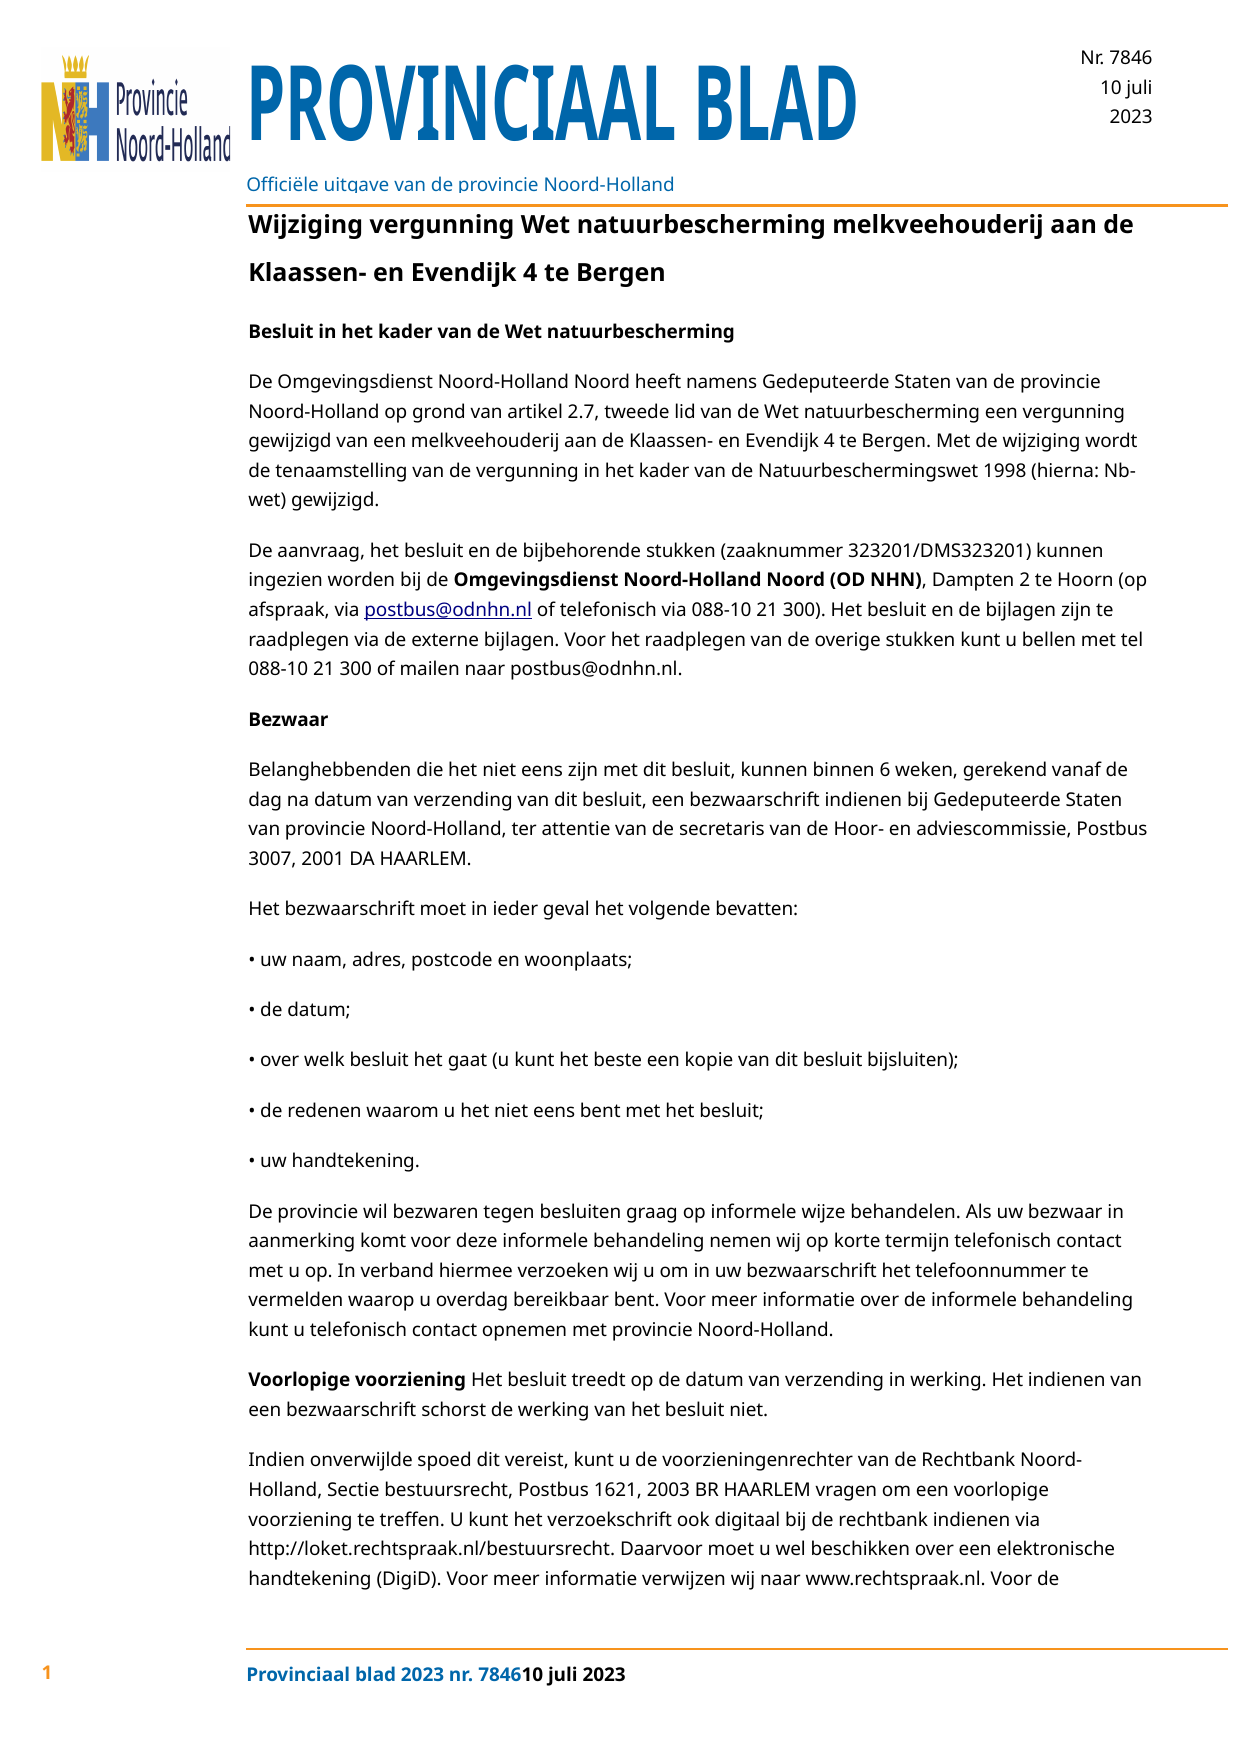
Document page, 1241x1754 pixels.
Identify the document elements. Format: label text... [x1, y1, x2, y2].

text • uw handtekening. [248, 1147, 1152, 1173]
text • over welk besluit het gaat (u kunt het beste een kopie van dit besluit bijsluiten); [248, 1047, 1152, 1072]
text De aanvraag, het besluit en de bijbehorende stukken (zaaknummer 323201/DMS323201) kunnen ingezien worden bij de Omgevingsdienst Noord-Holland Noord (OD NHN), Dampten 2 te Hoorn (op afspraak, via postbus@odnhn.nl of telefonisch via 088-10 21 300). Het besluit en de bijlagen zijn te raadplegen via de externe bijlagen. Voor het raadplegen van de overige stukken kunt u bellen met tel 088-10 21 300 of mailen naar postbus@odnhn.nl. [248, 537, 1152, 681]
text Belanghebbenden die het niet eens zijn met dit besluit, kunnen binnen 6 weken, gerekend vanaf de dag na datum van verzending van dit besluit, een bezwaarschrift indienen bij Gedeputeerde Staten van provincie Noord-Holland, ter attentie van de secretaris van de Hoor- en adviescommissie, Postbus 3007, 2001 DA HAARLEM. [248, 756, 1152, 871]
text • uw naam, adres, postcode en woonplaats; [248, 946, 1152, 972]
text De provincie wil bezwaren tegen besluiten graag op informele wijze behandelen. Als uw bezwaar in aanmerking komt voor deze informele behandeling nemen wij op korte termijn telefonisch contact met u op. In verband hiermee verzoeken wij u om in uw bezwaarschrift het telefoonnummer te vermelden waarop u overdag bereikbaar bent. Voor meer informatie over de informele behandeling kunt u telefonisch contact opnemen met provincie Noord-Holland. [248, 1198, 1152, 1342]
text • de datum; [248, 996, 1152, 1022]
text Indien onverwijlde spoed dit vereist, kunt u de voorzieningenrechter van de Rechtbank Noord-Holland, Sectie bestuursrecht, Postbus 1621, 2003 BR HAARLEM vragen om een voorlopige voorziening te treffen. U kunt het verzoekschrift ook digitaal bij de rechtbank indienen via http://loket.rechtspraak.nl/bestuursrecht. Daarvoor moet u wel beschikken over een elektronische handtekening (DigiD). Voor meer informatie verwijzen wij naar www.rechtspraak.nl. Voor de [248, 1447, 1152, 1591]
picture [41, 47, 231, 172]
text Besluit in het kader van de Wet natuurbescherming [248, 318, 1152, 344]
text Bezwaar [248, 706, 1152, 732]
text De Omgevingsdienst Noord-Holland Noord heeft namens Gedeputeerde Staten van de provincie Noord-Holland op grond van artikel 2.7, tweede lid van de Wet natuurbescherming een vergunning gewijzigd van een melkveehouderij aan de Klaassen- en Evendijk 4 te Bergen. Met de wijziging wordt de tenaamstelling van de vergunning in het kader van de Natuurbeschermingswet 1998 (hierna: Nb-wet) gewijzigd. [248, 368, 1152, 512]
text Voorlopige voorziening Het besluit treedt op de datum van verzending in werking. Het indienen van een bezwaarschrift schorst de werking van het besluit niet. [248, 1367, 1152, 1422]
text • de redenen waarom u het niet eens bent met het besluit; [248, 1097, 1152, 1123]
text Het bezwaarschrift moet in ieder geval het volgende bevatten: [248, 895, 1152, 921]
text Wijziging vergunning Wet natuurbescherming melkveehouderij aan de Klaassen- en Evendijk 4 te Bergen [248, 207, 1152, 288]
